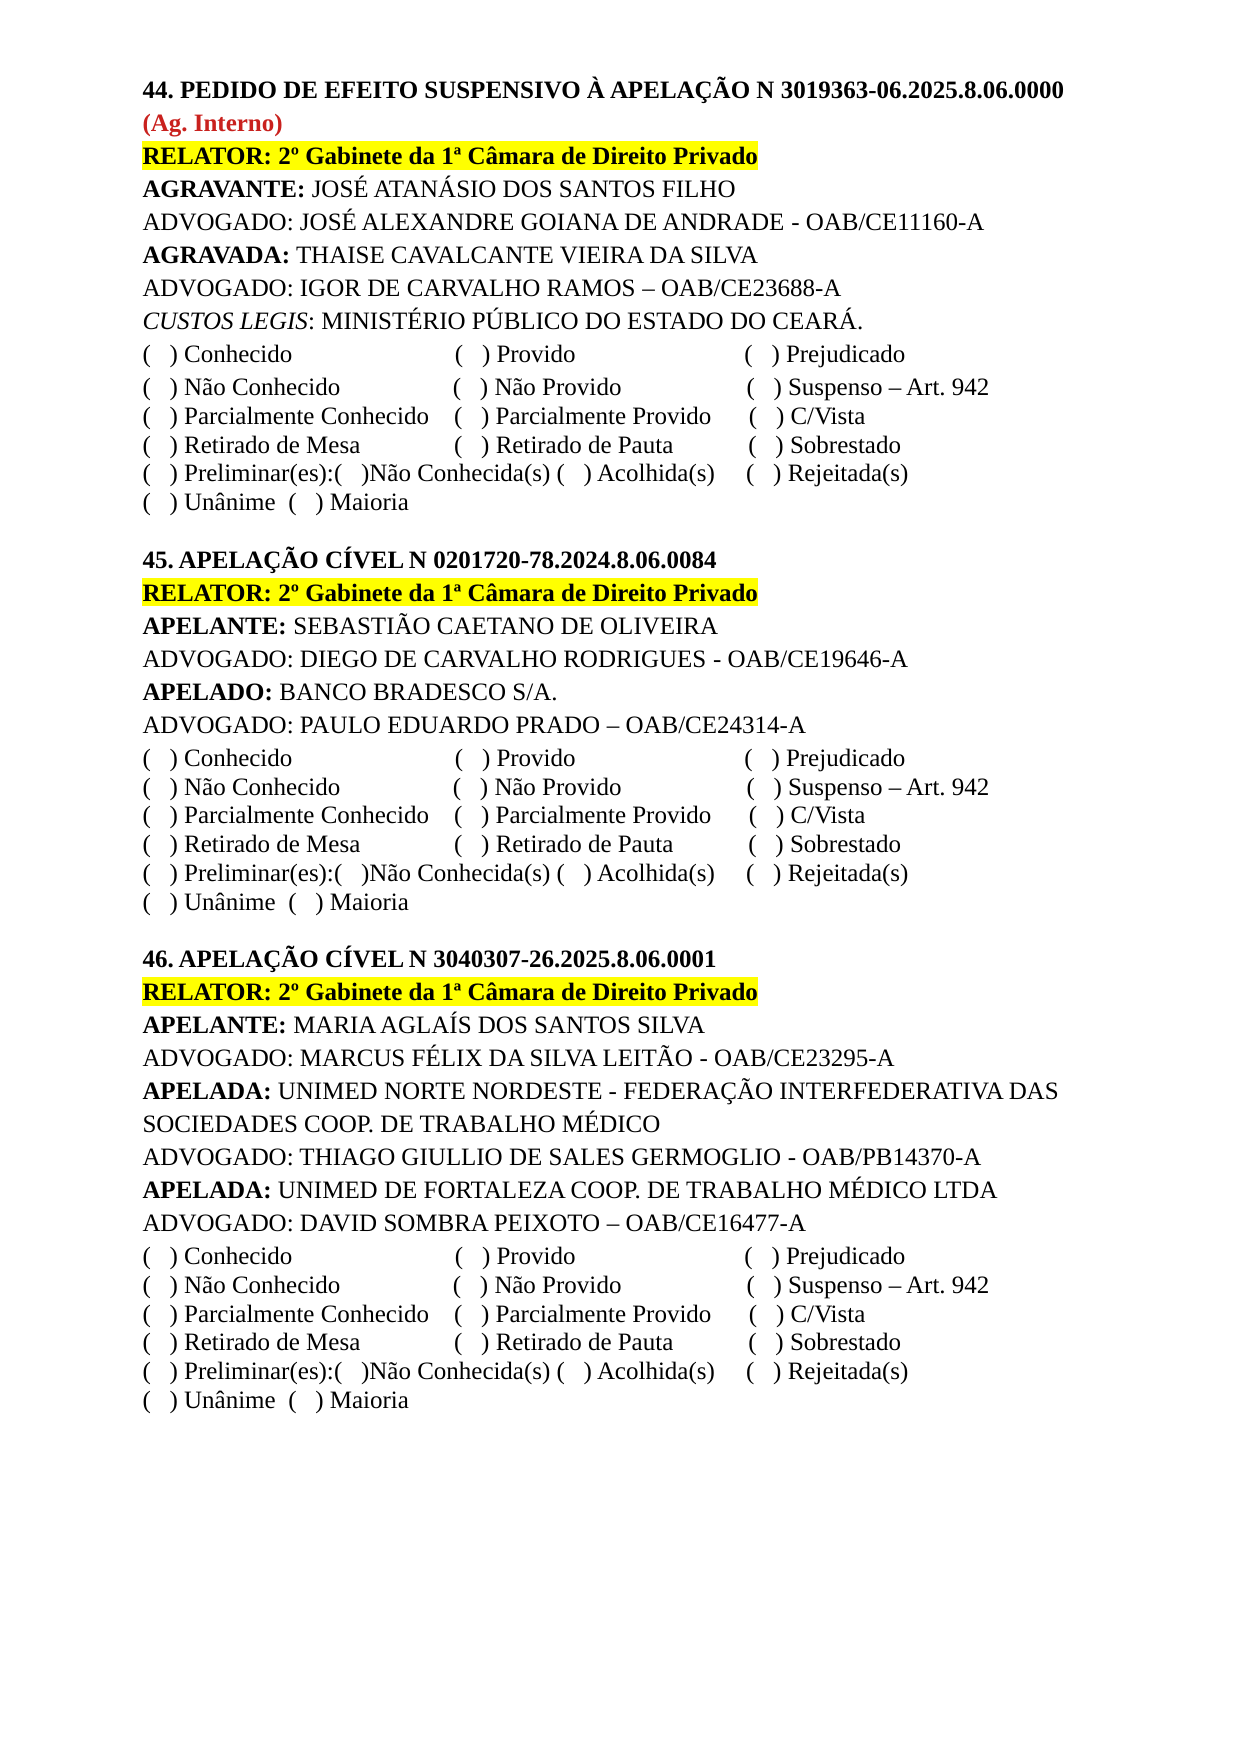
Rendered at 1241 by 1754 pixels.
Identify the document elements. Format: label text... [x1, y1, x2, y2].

text ( ) Unânime ( ) Maioria [142, 887, 1158, 915]
text ( ) Parcialmente Conhecido ( ) Parcialmente Provido ( ) C/Vista [142, 800, 1158, 829]
text CUSTOS LEGIS: MINISTÉRIO PÚBLICO DO ESTADO DO CEARÁ. ( ) Conhecido ( ) Provido ( ) Prejudicado [142, 306, 1141, 368]
text ( ) Retirado de Mesa ( ) Retirado de Pauta ( ) Sobrestado [142, 1327, 1158, 1356]
text ( ) Conhecido ( ) Provido ( ) Prejudicado [142, 1241, 1141, 1270]
text 46. APELAÇÃO CÍVEL N 3040307-26.2025.8.06.0001 RELATOR: 2º Gabinete da 1ª Câmara de Direito Privado APELANTE: MARIA AGLAÍS DOS SANTOS SILVA ADVOGADO: MARCUS FÉLIX DA SILVA LEITÃO - OAB/CE23295-A APELADA: UNIMED NORTE NORDESTE - FEDERAÇÃO INTERFEDERATIVA DAS SOCIEDADES COOP. DE TRABALHO MÉDICO ADVOGADO: THIAGO GIULLIO DE SALES GERMOGLIO - OAB/PB14370-A APELADA: UNIMED DE FORTALEZA COOP. DE TRABALHO MÉDICO LTDA ADVOGADO: DAVID SOMBRA PEIXOTO – OAB/CE16477-A [142, 944, 1141, 1237]
text ( ) Parcialmente Conhecido ( ) Parcialmente Provido ( ) C/Vista [142, 1299, 1158, 1327]
text ( ) Parcialmente Conhecido ( ) Parcialmente Provido ( ) C/Vista [142, 401, 1158, 430]
text ( ) Retirado de Mesa ( ) Retirado de Pauta ( ) Sobrestado [142, 430, 1158, 458]
text ( ) Preliminar(es):( )Não Conhecida(s) ( ) Acolhida(s) ( ) Rejeitada(s) [142, 1356, 1158, 1385]
text 45. APELAÇÃO CÍVEL N 0201720-78.2024.8.06.0084 RELATOR: 2º Gabinete da 1ª Câmara de Direito Privado APELANTE: SEBASTIÃO CAETANO DE OLIVEIRA ADVOGADO: DIEGO DE CARVALHO RODRIGUES - OAB/CE19646-A APELADO: BANCO BRADESCO S/A. ADVOGADO: PAULO EDUARDO PRADO – OAB/CE24314-A [142, 545, 1141, 738]
text ( ) Não Conhecido ( ) Não Provido ( ) Suspenso – Art. 942 [142, 772, 1158, 800]
text ( ) Unânime ( ) Maioria [142, 1385, 1158, 1414]
text ( ) Preliminar(es):( )Não Conhecida(s) ( ) Acolhida(s) ( ) Rejeitada(s) [142, 458, 1158, 487]
text ( ) Não Conhecido ( ) Não Provido ( ) Suspenso – Art. 942 [142, 372, 1158, 401]
text (Ag. Interno) RELATOR: 2º Gabinete da 1ª Câmara de Direito Privado AGRAVANTE: JOSÉ ATANÁSIO DOS SANTOS FILHO ADVOGADO: JOSÉ ALEXANDRE GOIANA DE ANDRADE - OAB/CE11160-A AGRAVADA: THAISE CAVALCANTE VIEIRA DA SILVA ADVOGADO: IGOR DE CARVALHO RAMOS – OAB/CE23688-A [142, 108, 1141, 302]
text ( ) Não Conhecido ( ) Não Provido ( ) Suspenso – Art. 942 [142, 1270, 1158, 1299]
text ( ) Unânime ( ) Maioria [142, 487, 1158, 516]
text ( ) Preliminar(es):( )Não Conhecida(s) ( ) Acolhida(s) ( ) Rejeitada(s) [142, 858, 1158, 887]
text ( ) Conhecido ( ) Provido ( ) Prejudicado [142, 743, 1141, 772]
text ( ) Retirado de Mesa ( ) Retirado de Pauta ( ) Sobrestado [142, 829, 1158, 858]
text 44. PEDIDO DE EFEITO SUSPENSIVO À APELAÇÃO N 3019363-06.2025.8.06.0000 [142, 75, 1141, 104]
